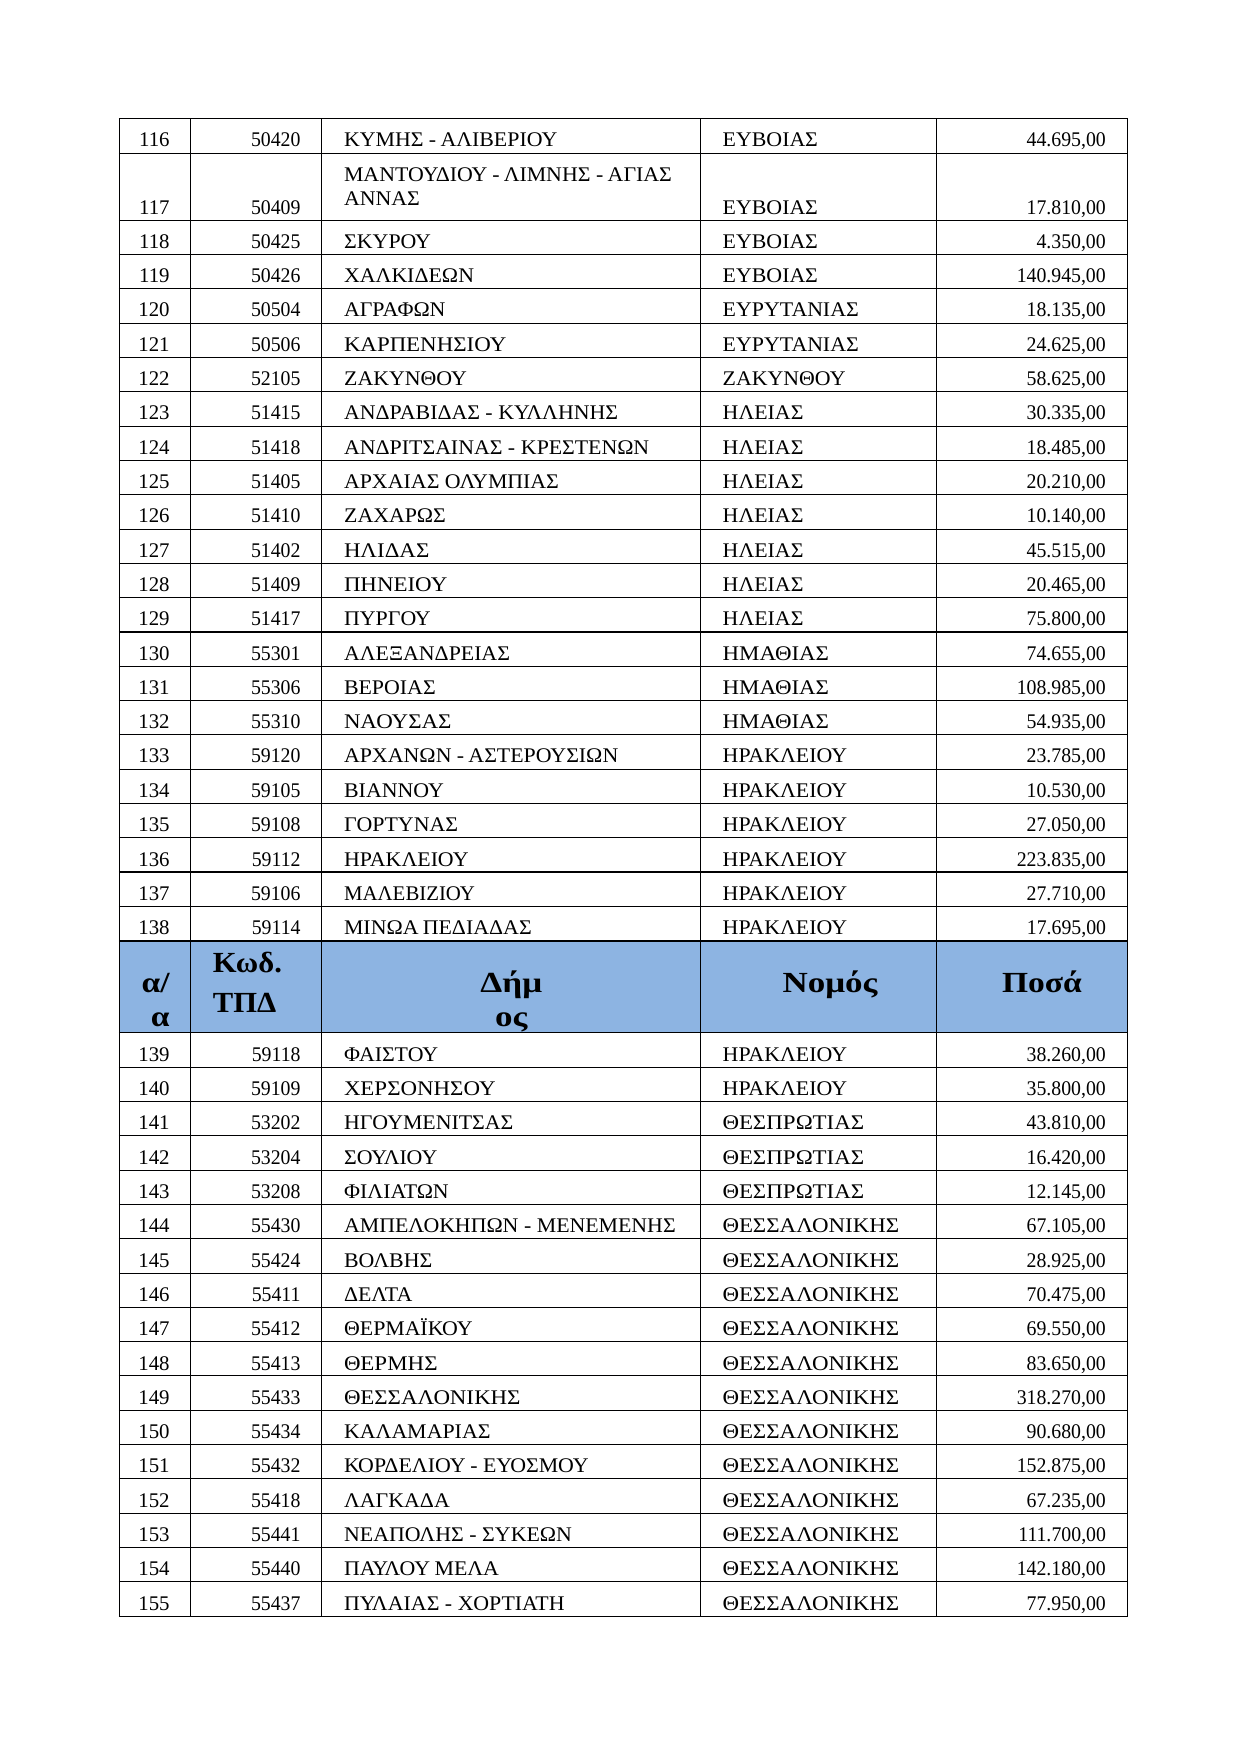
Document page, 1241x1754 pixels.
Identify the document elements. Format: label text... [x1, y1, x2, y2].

table_cell 38.260,00 [937, 1033, 1127, 1067]
table_cell ΗΡΑΚΛΕΙΟΥ [701, 770, 936, 803]
table_cell 151 [120, 1445, 190, 1478]
table_cell 55418 [191, 1479, 321, 1513]
table_cell ΗΡΑΚΛΕΙΟΥ [701, 907, 936, 940]
table_cell ΘΕΣΣΑΛΟΝΙΚΗΣ [701, 1274, 936, 1307]
table_cell 4.350,00 [937, 221, 1127, 254]
table_cell ΘΕΡΜΗΣ [322, 1342, 700, 1375]
table_cell 51417 [191, 598, 321, 631]
table_cell 134 [120, 770, 190, 803]
table_cell 147 [120, 1308, 190, 1341]
table_cell 135 [120, 804, 190, 837]
table_cell 108.985,00 [937, 667, 1127, 700]
table_cell 123 [120, 392, 190, 426]
table_cell 27.710,00 [937, 873, 1127, 906]
table_cell 140.945,00 [937, 255, 1127, 288]
table_cell ΠΗΝΕΙΟΥ [322, 564, 700, 597]
table_cell ΑΡΧΑΙΑΣ ΟΛΥΜΠΙΑΣ [322, 461, 700, 494]
table_cell ΗΛΕΙΑΣ [701, 564, 936, 597]
table_cell ΠΥΛΑΙΑΣ - ΧΟΡΤΙΑΤΗ [322, 1582, 700, 1616]
table_cell 132 [120, 701, 190, 734]
table_cell 55310 [191, 701, 321, 734]
table_cell 140 [120, 1068, 190, 1101]
table_cell ΘΕΣΠΡΩΤΙΑΣ [701, 1102, 936, 1135]
table_cell 138 [120, 907, 190, 940]
table_cell ΕΥΡΥΤΑΝΙΑΣ [701, 324, 936, 357]
table_cell 131 [120, 667, 190, 700]
table_cell 75.800,00 [937, 598, 1127, 631]
table_cell 126 [120, 495, 190, 528]
table_cell ΣΚΥΡΟΥ [322, 221, 700, 254]
table_cell 69.550,00 [937, 1308, 1127, 1341]
table_header Δήμος [322, 942, 700, 1032]
table_cell ΗΡΑΚΛΕΙΟΥ [701, 1033, 936, 1067]
table_cell 51402 [191, 530, 321, 563]
table_cell 17.695,00 [937, 907, 1127, 940]
table_cell 70.475,00 [937, 1274, 1127, 1307]
table_cell 50425 [191, 221, 321, 254]
table_cell 136 [120, 838, 190, 871]
table_cell 43.810,00 [937, 1102, 1127, 1135]
table_cell ΑΡΧΑΝΩΝ - ΑΣΤΕΡΟΥΣΙΩΝ [322, 735, 700, 768]
table_cell 28.925,00 [937, 1239, 1127, 1272]
table_cell ΚΥΜΗΣ - ΑΛΙΒΕΡΙΟΥ [322, 119, 700, 152]
table_cell 154 [120, 1548, 190, 1581]
table_cell 58.625,00 [937, 358, 1127, 391]
table_cell 145 [120, 1239, 190, 1272]
table_cell 111.700,00 [937, 1514, 1127, 1547]
table_cell 142.180,00 [937, 1548, 1127, 1581]
table_cell 90.680,00 [937, 1411, 1127, 1444]
table_cell ΗΜΑΘΙΑΣ [701, 667, 936, 700]
table_cell ΗΓΟΥΜΕΝΙΤΣΑΣ [322, 1102, 700, 1135]
table_cell 30.335,00 [937, 392, 1127, 426]
table_cell 53208 [191, 1171, 321, 1204]
table_cell 55434 [191, 1411, 321, 1444]
table_cell 45.515,00 [937, 530, 1127, 563]
table_cell ΗΛΕΙΑΣ [701, 392, 936, 426]
table_cell ΕΥΒΟΙΑΣ [701, 255, 936, 288]
table_cell ΦΑΙΣΤΟΥ [322, 1033, 700, 1067]
table_cell 16.420,00 [937, 1136, 1127, 1169]
table_cell ΗΛΕΙΑΣ [701, 530, 936, 563]
table_cell ΗΡΑΚΛΕΙΟΥ [701, 1068, 936, 1101]
table_cell 20.210,00 [937, 461, 1127, 494]
table_cell 59105 [191, 770, 321, 803]
table_cell ΣΟΥΛΙΟΥ [322, 1136, 700, 1169]
table_cell ΘΕΣΣΑΛΟΝΙΚΗΣ [701, 1342, 936, 1375]
table_cell ΝΑΟΥΣΑΣ [322, 701, 700, 734]
table_cell 52105 [191, 358, 321, 391]
table_cell ΑΛΕΞΑΝΔΡΕΙΑΣ [322, 633, 700, 666]
table_cell ΕΥΡΥΤΑΝΙΑΣ [701, 289, 936, 323]
table_cell 44.695,00 [937, 119, 1127, 152]
table_cell ΗΜΑΘΙΑΣ [701, 633, 936, 666]
table_cell ΗΡΑΚΛΕΙΟΥ [701, 804, 936, 837]
table_cell ΘΕΣΣΑΛΟΝΙΚΗΣ [701, 1514, 936, 1547]
table_cell 124 [120, 427, 190, 460]
table_cell 17.810,00 [937, 154, 1127, 220]
table_cell 125 [120, 461, 190, 494]
table_cell ΔΕΛΤΑ [322, 1274, 700, 1307]
table_cell ΘΕΣΣΑΛΟΝΙΚΗΣ [701, 1205, 936, 1238]
table_cell ΗΡΑΚΛΕΙΟΥ [701, 838, 936, 871]
table_cell 67.105,00 [937, 1205, 1127, 1238]
table_cell 55437 [191, 1582, 321, 1616]
table_cell ΘΕΣΣΑΛΟΝΙΚΗΣ [701, 1445, 936, 1478]
table_cell ΕΥΒΟΙΑΣ [701, 119, 936, 152]
table_cell 18.135,00 [937, 289, 1127, 323]
table_cell ΗΡΑΚΛΕΙΟΥ [322, 838, 700, 871]
table_cell 24.625,00 [937, 324, 1127, 357]
table_cell ΘΕΣΣΑΛΟΝΙΚΗΣ [701, 1411, 936, 1444]
table_cell 54.935,00 [937, 701, 1127, 734]
table_cell 10.140,00 [937, 495, 1127, 528]
table_cell 50409 [191, 154, 321, 220]
table_cell 55430 [191, 1205, 321, 1238]
table_cell 51409 [191, 564, 321, 597]
table_cell 139 [120, 1033, 190, 1067]
table_cell ΧΑΛΚΙΔΕΩΝ [322, 255, 700, 288]
table_cell ΠΥΡΓΟΥ [322, 598, 700, 631]
table_cell 50504 [191, 289, 321, 323]
table_cell 155 [120, 1582, 190, 1616]
table_cell ΘΕΣΣΑΛΟΝΙΚΗΣ [322, 1376, 700, 1410]
table_cell 50420 [191, 119, 321, 152]
table_cell 130 [120, 633, 190, 666]
table_cell 59118 [191, 1033, 321, 1067]
table_cell ΛΑΓΚΑΔΑ [322, 1479, 700, 1513]
table_cell 137 [120, 873, 190, 906]
table_cell 10.530,00 [937, 770, 1127, 803]
table_cell 117 [120, 154, 190, 220]
table_cell ΜΑΛΕΒΙΖΙΟΥ [322, 873, 700, 906]
table_cell 118 [120, 221, 190, 254]
table_cell 53204 [191, 1136, 321, 1169]
table_cell 127 [120, 530, 190, 563]
table_cell 51418 [191, 427, 321, 460]
table_cell 27.050,00 [937, 804, 1127, 837]
table_cell 50506 [191, 324, 321, 357]
table_cell ΠΑΥΛΟΥ ΜΕΛΑ [322, 1548, 700, 1581]
table_cell 55441 [191, 1514, 321, 1547]
table_cell 153 [120, 1514, 190, 1547]
table_cell 116 [120, 119, 190, 152]
table_header α/α [120, 942, 190, 1032]
table_cell ΘΕΣΣΑΛΟΝΙΚΗΣ [701, 1308, 936, 1341]
table_cell ΕΥΒΟΙΑΣ [701, 221, 936, 254]
table_cell ΚΑΛΑΜΑΡΙΑΣ [322, 1411, 700, 1444]
table_cell ΘΕΣΣΑΛΟΝΙΚΗΣ [701, 1479, 936, 1513]
table_cell 152 [120, 1479, 190, 1513]
table_cell ΜΙΝΩΑ ΠΕΔΙΑΔΑΣ [322, 907, 700, 940]
table_cell ΖΑΚΥΝΘΟΥ [322, 358, 700, 391]
table_header Νομός [701, 942, 936, 1032]
table_cell ΝΕΑΠΟΛΗΣ - ΣΥΚΕΩΝ [322, 1514, 700, 1547]
table_cell 133 [120, 735, 190, 768]
table_cell 146 [120, 1274, 190, 1307]
table_cell 148 [120, 1342, 190, 1375]
table_cell 74.655,00 [937, 633, 1127, 666]
table_cell 129 [120, 598, 190, 631]
table_cell 20.465,00 [937, 564, 1127, 597]
table_header Ποσά [937, 942, 1127, 1032]
table_cell 59120 [191, 735, 321, 768]
table_cell ΚΑΡΠΕΝΗΣΙΟΥ [322, 324, 700, 357]
table_cell ΧΕΡΣΟΝΗΣΟΥ [322, 1068, 700, 1101]
table_cell ΗΡΑΚΛΕΙΟΥ [701, 735, 936, 768]
table_cell ΗΛΕΙΑΣ [701, 427, 936, 460]
table_cell ΘΕΡΜΑΪΚΟΥ [322, 1308, 700, 1341]
table_cell ΘΕΣΣΑΛΟΝΙΚΗΣ [701, 1548, 936, 1581]
table_cell 142 [120, 1136, 190, 1169]
table_cell 149 [120, 1376, 190, 1410]
table_cell ΑΓΡΑΦΩΝ [322, 289, 700, 323]
table_cell 144 [120, 1205, 190, 1238]
table_cell 77.950,00 [937, 1582, 1127, 1616]
table_cell ΗΜΑΘΙΑΣ [701, 701, 936, 734]
table_cell ΖΑΚΥΝΘΟΥ [701, 358, 936, 391]
table_cell ΑΝΔΡΑΒΙΔΑΣ - ΚΥΛΛΗΝΗΣ [322, 392, 700, 426]
table_cell 55440 [191, 1548, 321, 1581]
table_cell ΒΟΛΒΗΣ [322, 1239, 700, 1272]
table_cell 59109 [191, 1068, 321, 1101]
table_cell 51410 [191, 495, 321, 528]
table_cell ΕΥΒΟΙΑΣ [701, 154, 936, 220]
table_cell 122 [120, 358, 190, 391]
table_cell ΘΕΣΠΡΩΤΙΑΣ [701, 1136, 936, 1169]
table_cell 59114 [191, 907, 321, 940]
table_cell 128 [120, 564, 190, 597]
table_cell ΗΛΕΙΑΣ [701, 461, 936, 494]
table_cell 141 [120, 1102, 190, 1135]
table_cell 55432 [191, 1445, 321, 1478]
table_cell 35.800,00 [937, 1068, 1127, 1101]
table_cell ΗΛΕΙΑΣ [701, 495, 936, 528]
table_cell 83.650,00 [937, 1342, 1127, 1375]
table_cell ΖΑΧΑΡΩΣ [322, 495, 700, 528]
table_cell 143 [120, 1171, 190, 1204]
table_cell 55306 [191, 667, 321, 700]
table_cell 18.485,00 [937, 427, 1127, 460]
table_cell ΜΑΝΤΟΥΔΙΟΥ - ΛΙΜΝΗΣ - ΑΓΙΑΣ ΑΝΝΑΣ [322, 154, 700, 220]
table_cell 55413 [191, 1342, 321, 1375]
table_cell 23.785,00 [937, 735, 1127, 768]
table_header Κωδ. ΤΠΔ [191, 942, 321, 1032]
table_cell 318.270,00 [937, 1376, 1127, 1410]
table_cell 223.835,00 [937, 838, 1127, 871]
table_cell 55411 [191, 1274, 321, 1307]
table_cell ΗΛΕΙΑΣ [701, 598, 936, 631]
table_cell ΓΟΡΤΥΝΑΣ [322, 804, 700, 837]
table_cell 120 [120, 289, 190, 323]
table_cell ΘΕΣΣΑΛΟΝΙΚΗΣ [701, 1239, 936, 1272]
table_cell 55412 [191, 1308, 321, 1341]
table_cell ΑΝΔΡΙΤΣΑΙΝΑΣ - ΚΡΕΣΤΕΝΩΝ [322, 427, 700, 460]
table_cell 12.145,00 [937, 1171, 1127, 1204]
table_cell 59108 [191, 804, 321, 837]
table_cell ΘΕΣΣΑΛΟΝΙΚΗΣ [701, 1582, 936, 1616]
table_cell 67.235,00 [937, 1479, 1127, 1513]
table_cell 55301 [191, 633, 321, 666]
table_cell 55433 [191, 1376, 321, 1410]
table_cell 119 [120, 255, 190, 288]
table_cell 55424 [191, 1239, 321, 1272]
table_cell 50426 [191, 255, 321, 288]
table_cell 51405 [191, 461, 321, 494]
table_cell 53202 [191, 1102, 321, 1135]
table_cell ΗΡΑΚΛΕΙΟΥ [701, 873, 936, 906]
table_cell 121 [120, 324, 190, 357]
table_cell ΘΕΣΣΑΛΟΝΙΚΗΣ [701, 1376, 936, 1410]
table_cell 51415 [191, 392, 321, 426]
table_cell ΒΙΑΝΝΟΥ [322, 770, 700, 803]
table_cell 59112 [191, 838, 321, 871]
table_cell ΦΙΛΙΑΤΩΝ [322, 1171, 700, 1204]
table_cell 150 [120, 1411, 190, 1444]
table_cell ΘΕΣΠΡΩΤΙΑΣ [701, 1171, 936, 1204]
table_cell ΚΟΡΔΕΛΙΟΥ - ΕΥΟΣΜΟΥ [322, 1445, 700, 1478]
table_cell 152.875,00 [937, 1445, 1127, 1478]
table_cell ΗΛΙΔΑΣ [322, 530, 700, 563]
table_cell 59106 [191, 873, 321, 906]
table_cell ΒΕΡΟΙΑΣ [322, 667, 700, 700]
table_cell ΑΜΠΕΛΟΚΗΠΩΝ - ΜΕΝΕΜΕΝΗΣ [322, 1205, 700, 1238]
